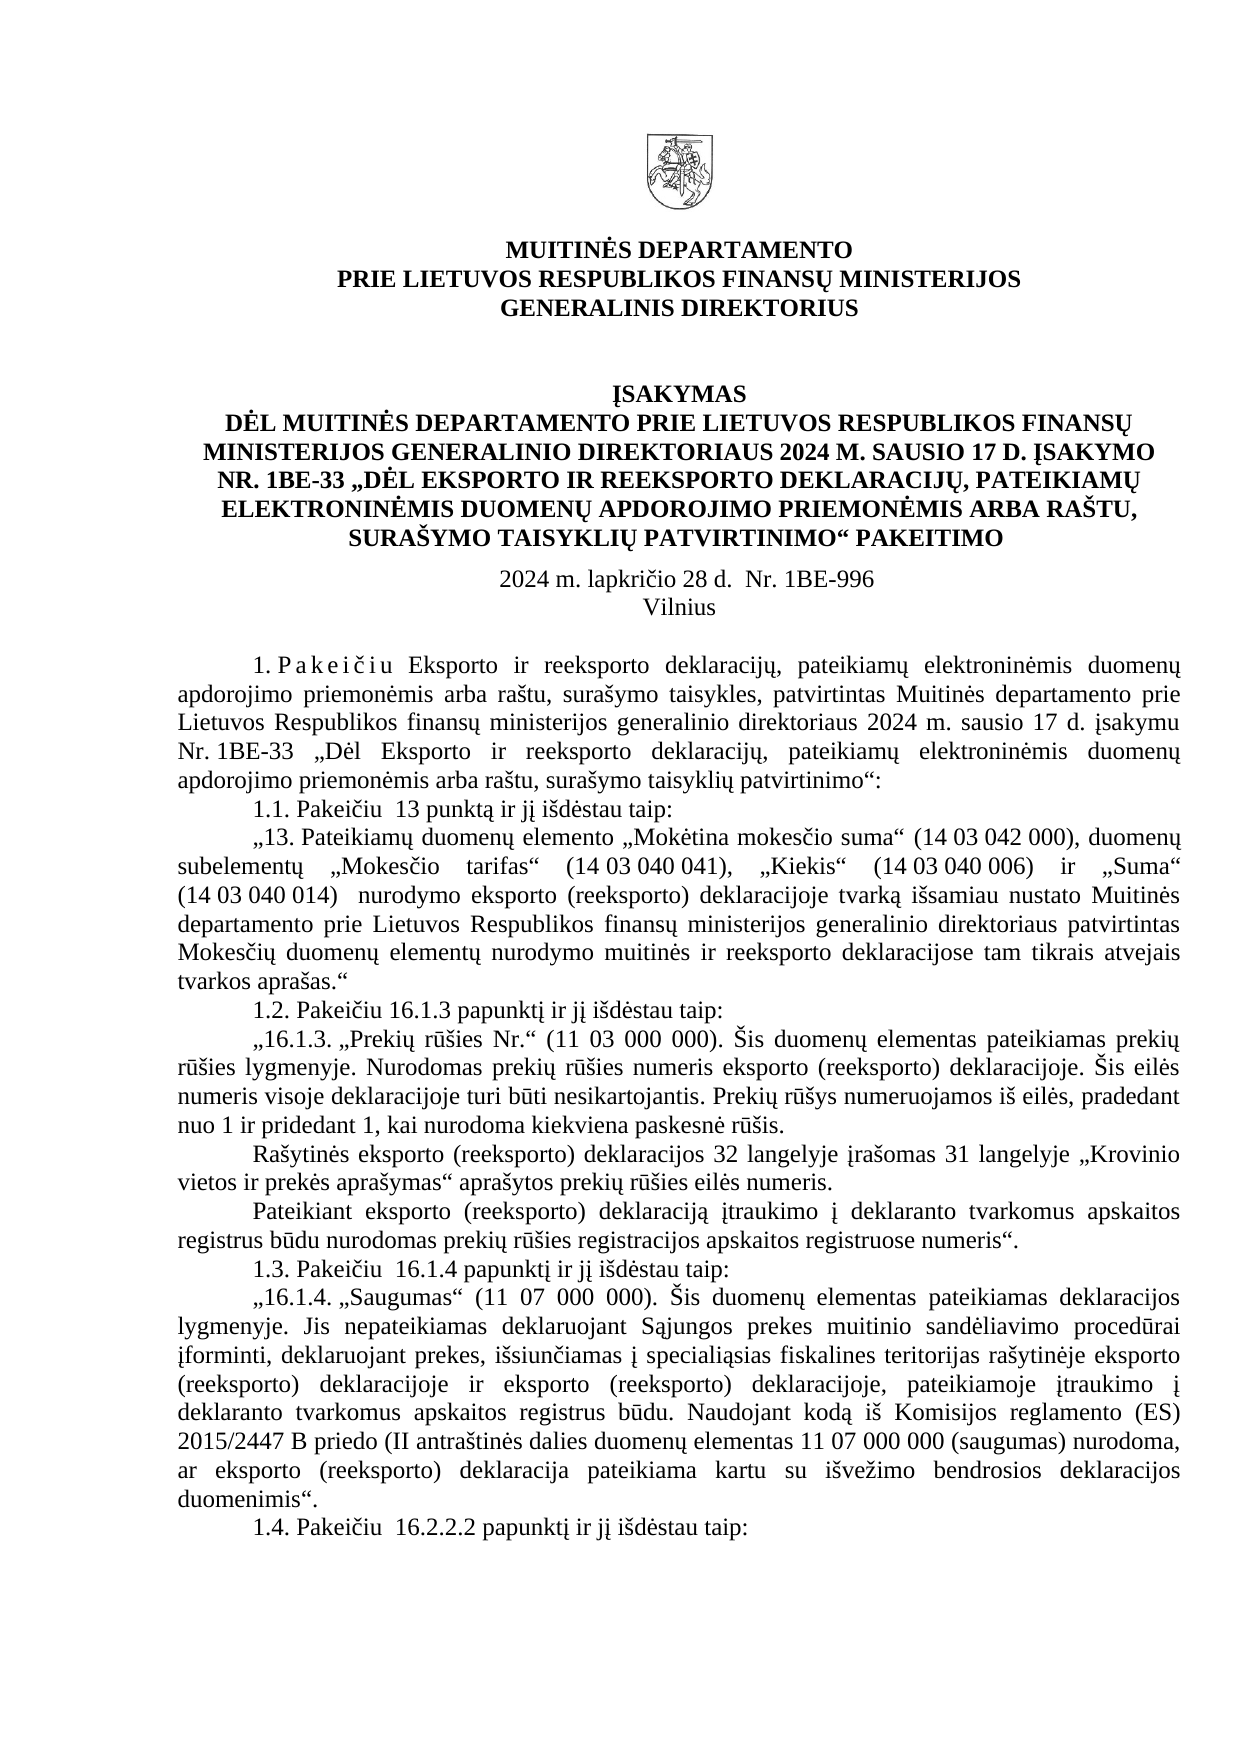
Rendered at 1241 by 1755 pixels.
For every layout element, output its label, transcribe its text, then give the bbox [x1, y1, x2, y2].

text 1. Pakeičiu Eksporto ir reeksporto deklaracijų, pateikiamų elektroninėmis duomenų apdorojimo priemonėmis arba raštu, surašymo taisykles, patvirtintas Muitinės departamento prie Lietuvos Respublikos finansų ministerijos generalinio direktoriaus 2024 m. sausio 17 d. įsakymu Nr. 1BE-33 „Dėl Eksporto ir reeksporto deklaracijų, pateikiamų elektroninėmis duomenų apdorojimo priemonėmis arba raštu, surašymo taisyklių patvirtinimo“: [177, 650, 1181, 794]
text ĮSAKYMAS [177, 379, 1181, 408]
subtitle Vilnius [177, 592, 1181, 621]
text MUITINĖS DEPARTAMENTO [177, 235, 1181, 264]
text 1.2. Pakeičiu 16.1.3 papunktį ir jį išdėstau taip: [177, 995, 1181, 1024]
text 1.4. Pakeičiu 16.2.2.2 papunktį ir jį išdėstau taip: [177, 1512, 1181, 1541]
text „16.1.3. „Prekių rūšies Nr.“ (11 03 000 000). Šis duomenų elementas pateikiamas prekių rūšies lygmenyje. Nurodomas prekių rūšies numeris eksporto (reeksporto) deklaracijoje. Šis eilės numeris visoje deklaracijoje turi būti nesikartojantis. Prekių rūšys numeruojamos iš eilės, pradedant nuo 1 ir pridedant 1, kai nurodoma kiekviena paskesnė rūšis. [177, 1024, 1181, 1139]
text 2024 m. lapkričio 28 d. Nr. 1BE-996 [192, 564, 1181, 592]
text GENERALINIS DIREKTORIUS [177, 293, 1181, 322]
text 1.1. Pakeičiu 13 punktą ir jį išdėstau taip: [177, 794, 1181, 822]
text „13. Pateikiamų duomenų elemento „Mokėtina mokesčio suma“ (14 03 042 000), duomenų subelementų „Mokesčio tarifas“ (14 03 040 041), „Kiekis“ (14 03 040 006) ir „Suma“ (14 03 040 014) nurodymo eksporto (reeksporto) deklaracijoje tvarką išsamiau nustato Muitinės departamento prie Lietuvos Respublikos finansų ministerijos generalinio direktoriaus patvirtintas Mokesčių duomenų elementų nurodymo muitinės ir reeksporto deklaracijose tam tikrais atvejais tvarkos aprašas.“ [177, 822, 1181, 995]
text „16.1.4. „Saugumas“ (11 07 000 000). Šis duomenų elementas pateikiamas deklaracijos lygmenyje. Jis nepateikiamas deklaruojant Sąjungos prekes muitinio sandėliavimo procedūrai įforminti, deklaruojant prekes, išsiunčiamas į specialiąsias fiskalines teritorijas rašytinėje eksporto (reeksporto) deklaracijoje ir eksporto (reeksporto) deklaracijoje, pateikiamoje įtraukimo į deklaranto tvarkomus apskaitos registrus būdu. Naudojant kodą iš Komisijos reglamento (ES) 2015/2447 B priedo (II antraštinės dalies duomenų elementas 11 07 000 000 (saugumas) nurodoma, ar eksporto (reeksporto) deklaracija pateikiama kartu su išvežimo bendrosios deklaracijos duomenimis“. [177, 1282, 1181, 1512]
text DĖL MUITINĖS DEPARTAMENTO PRIE LIETUVOS RESPUBLIKOS FINANSŲ MINISTERIJOS GENERALINIO DIREKTORIAUS 2024 M. SAUSIO 17 D. ĮSAKYMO NR. 1BE-33 „DĖL EKSPORTO IR REEKSPORTO DEKLARACIJŲ, PATEIKIAMŲ ELEKTRONINĖMIS DUOMENŲ APDOROJIMO PRIEMONĖMIS ARBA RAŠTU, SURAŠYMO TAISYKLIŲ PATVIRTINIMO“ PAKEITIMO [177, 408, 1181, 552]
text Pateikiant eksporto (reeksporto) deklaraciją įtraukimo į deklaranto tvarkomus apskaitos registrus būdu nurodomas prekių rūšies registracijos apskaitos registruose numeris“. [177, 1196, 1181, 1254]
text PRIE LIETUVOS RESPUBLIKOS FINANSŲ MINISTERIJOS [177, 264, 1181, 293]
text Rašytinės eksporto (reeksporto) deklaracijos 32 langelyje įrašomas 31 langelyje „Krovinio vietos ir prekės aprašymas“ aprašytos prekių rūšies eilės numeris. [177, 1139, 1181, 1196]
text 1.3. Pakeičiu 16.1.4 papunktį ir jį išdėstau taip: [177, 1254, 1181, 1282]
